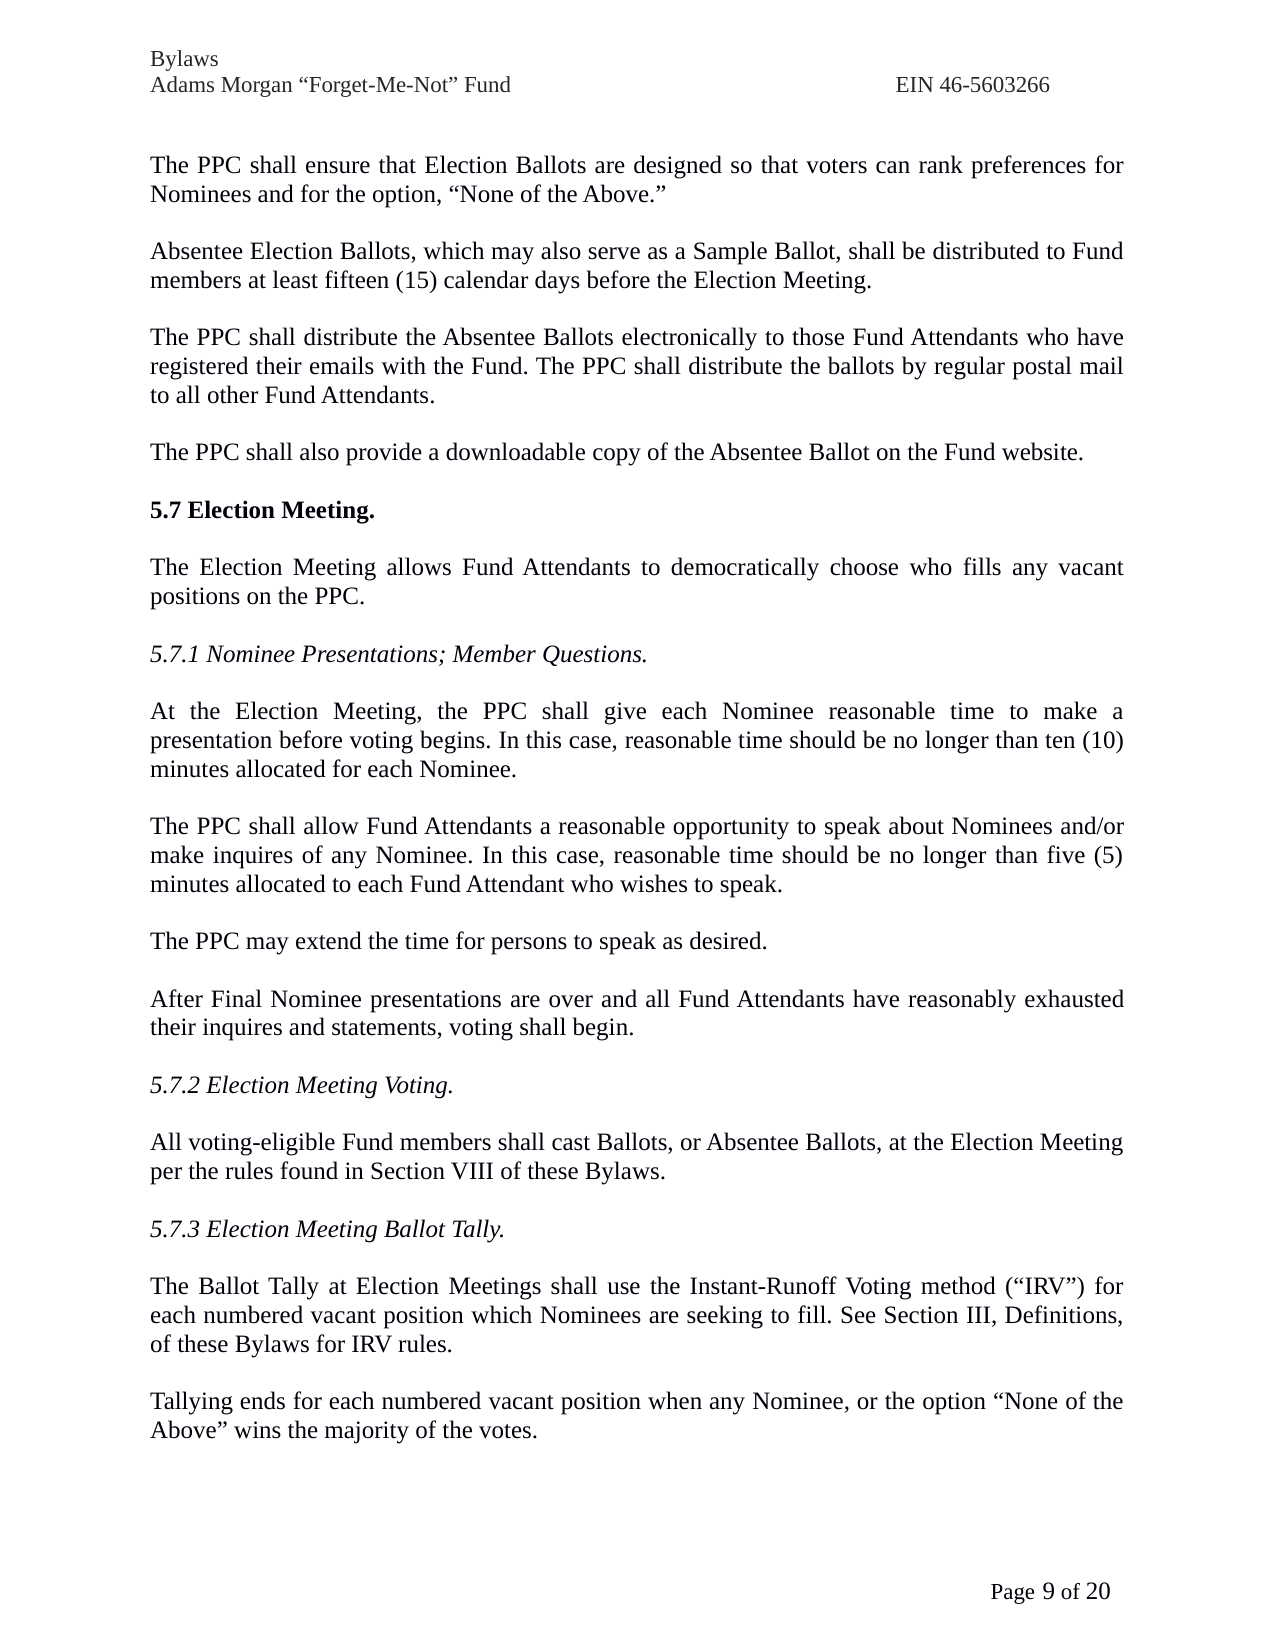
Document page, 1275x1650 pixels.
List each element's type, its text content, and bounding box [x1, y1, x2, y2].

text The Election Meeting allows Fund Attendants to democratically choose who fills any vacant positions on the PPC. [150, 552, 1125, 610]
text The PPC shall also provide a downloadable copy of the Absentee Ballot on the Fund website. [150, 437, 1125, 466]
text The Ballot Tally at Election Meetings shall use the Instant-Runoff Voting method (“IRV”) for each numbered vacant position which Nominees are seeking to fill. See Section III, Definitions, of these Bylaws for IRV rules. [150, 1271, 1125, 1357]
text 5.7 Election Meeting. [150, 495, 1125, 524]
text At the Election Meeting, the PPC shall give each Nominee reasonable time to make a presentation before voting begins. In this case, reasonable time should be no longer than ten (10) minutes allocated for each Nominee. [150, 696, 1125, 782]
text Tallying ends for each numbered vacant position when any Nominee, or the option “None of the Above” wins the majority of the votes. [150, 1386, 1125, 1444]
text The PPC shall distribute the Absentee Ballots electronically to those Fund Attendants who have registered their emails with the Fund. The PPC shall distribute the ballots by regular postal mail to all other Fund Attendants. [150, 322, 1125, 409]
text The PPC shall allow Fund Attendants a reasonable opportunity to speak about Nominees and/or make inquires of any Nominee. In this case, reasonable time should be no longer than five (5) minutes allocated to each Fund Attendant who wishes to speak. [150, 811, 1125, 897]
text 5.7.2 Election Meeting Voting. [150, 1070, 1125, 1099]
text Absentee Election Ballots, which may also serve as a Sample Ballot, shall be distributed to Fund members at least fifteen (15) calendar days before the Election Meeting. [150, 236, 1125, 294]
text 5.7.3 Election Meeting Ballot Tally. [150, 1214, 1125, 1242]
text The PPC shall ensure that Election Ballots are designed so that voters can rank preferences for Nominees and for the option, “None of the Above.” [150, 150, 1125, 207]
text All voting-eligible Fund members shall cast Ballots, or Absentee Ballots, at the Election Meeting per the rules found in Section VIII of these Bylaws. [150, 1127, 1125, 1185]
text After Final Nominee presentations are over and all Fund Attendants have reasonably exhausted their inquires and statements, voting shall begin. [150, 984, 1125, 1041]
text 5.7.1 Nominee Presentations; Member Questions. [150, 639, 1125, 667]
text The PPC may extend the time for persons to speak as desired. [150, 926, 1125, 955]
